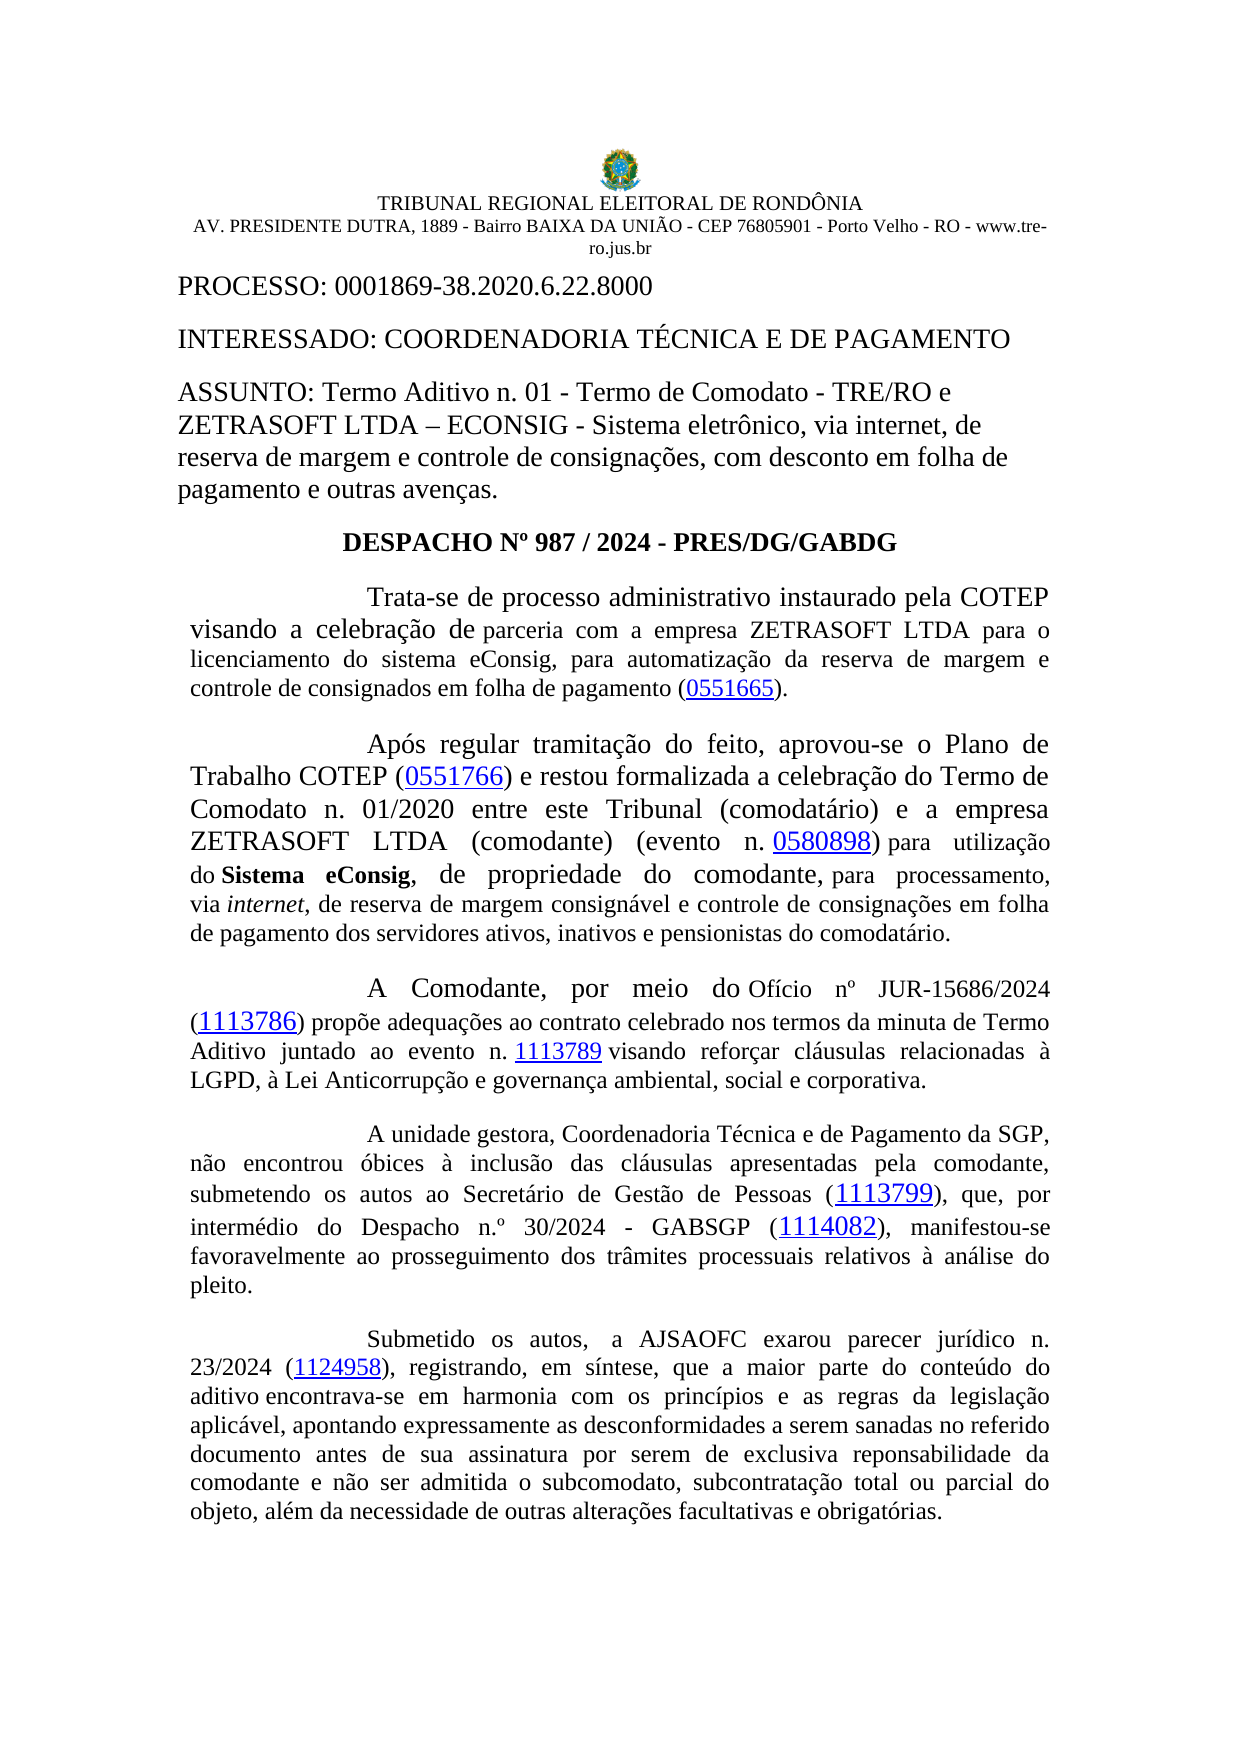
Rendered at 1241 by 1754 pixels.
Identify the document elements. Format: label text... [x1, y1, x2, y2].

text Submetido os autos, a AJSAOFC exarou parecer jurídico n. 23/2024 (1124958), registrando, em síntese, que a maior parte do conteúdo do aditivo encontrava-se em harmonia com os princípios e as regras da legislação aplicável, apontando expressamente as desconformidades a serem sanadas no referido documento antes de sua assinatura por serem de exclusiva reponsabilidade da comodante e não ser admitida o subcomodato, subcontratação total ou parcial do objeto, além da necessidade de outras alterações facultativas e obrigatórias. [190, 1324, 1051, 1525]
text Trata-se de processo administrativo instaurado pela COTEP visando a celebração de parceria com a empresa ZETRASOFT LTDA para o licenciamento do sistema eConsig, para automatização da reserva de margem e controle de consignados em folha de pagamento (0551665). [190, 580, 1051, 702]
text ASSUNTO: Termo Aditivo n. 01 - Termo de Comodato - TRE/RO e ZETRASOFT LTDA – ECONSIG - Sistema eletrônico, via internet, de reserva de margem e controle de consignações, com desconto em folha de pagamento e outras avenças. [177, 375, 1063, 505]
text PROCESSO: 0001869-38.2020.6.22.8000 [177, 269, 1063, 301]
text INTERESSADO: COORDENADORIA TÉCNICA E DE PAGAMENTO [177, 322, 1063, 354]
text A Comodante, por meio do Ofício nº JUR-15686/2024 (1113786) propõe adequações ao contrato celebrado nos termos da minuta de Termo Aditivo juntado ao evento n. 1113789 visando reforçar cláusulas relacionadas à LGPD, à Lei Anticorrupção e governança ambiental, social e corporativa. [190, 972, 1051, 1094]
text TRIBUNAL REGIONAL ELEITORAL DE RONDÔNIA [177, 191, 1063, 215]
text A unidade gestora, Coordenadoria Técnica e de Pagamento da SGP, não encontrou óbices à inclusão das cláusulas apresentadas pela comodante, submetendo os autos ao Secretário de Gestão de Pessoas (1113799), que, por intermédio do Despacho n.º 30/2024 - GABSGP (1114082), manifestou-se favoravelmente ao prosseguimento dos trâmites processuais relativos à análise do pleito. [190, 1119, 1051, 1299]
text Despacho Nº 987 / 2024 - PRES/DG/GABDG [177, 526, 1063, 557]
text AV. PRESIDENTE DUTRA, 1889 - Bairro BAIXA DA UNIÃO - CEP 76805901 - Porto Velho - RO - www.tre-ro.jus.br [177, 215, 1063, 258]
text Após regular tramitação do feito, aprovou-se o Plano de Trabalho COTEP (0551766) e restou formalizada a celebração do Termo de Comodato n. 01/2020 entre este Tribunal (comodatário) e a empresa ZETRASOFT LTDA (comodante) (evento n. 0580898) para utilização do Sistema eConsig, de propriedade do comodante, para processamento, via internet, de reserva de margem consignável e controle de consignações em folha de pagamento dos servidores ativos, inativos e pensionistas do comodatário. [190, 727, 1051, 947]
